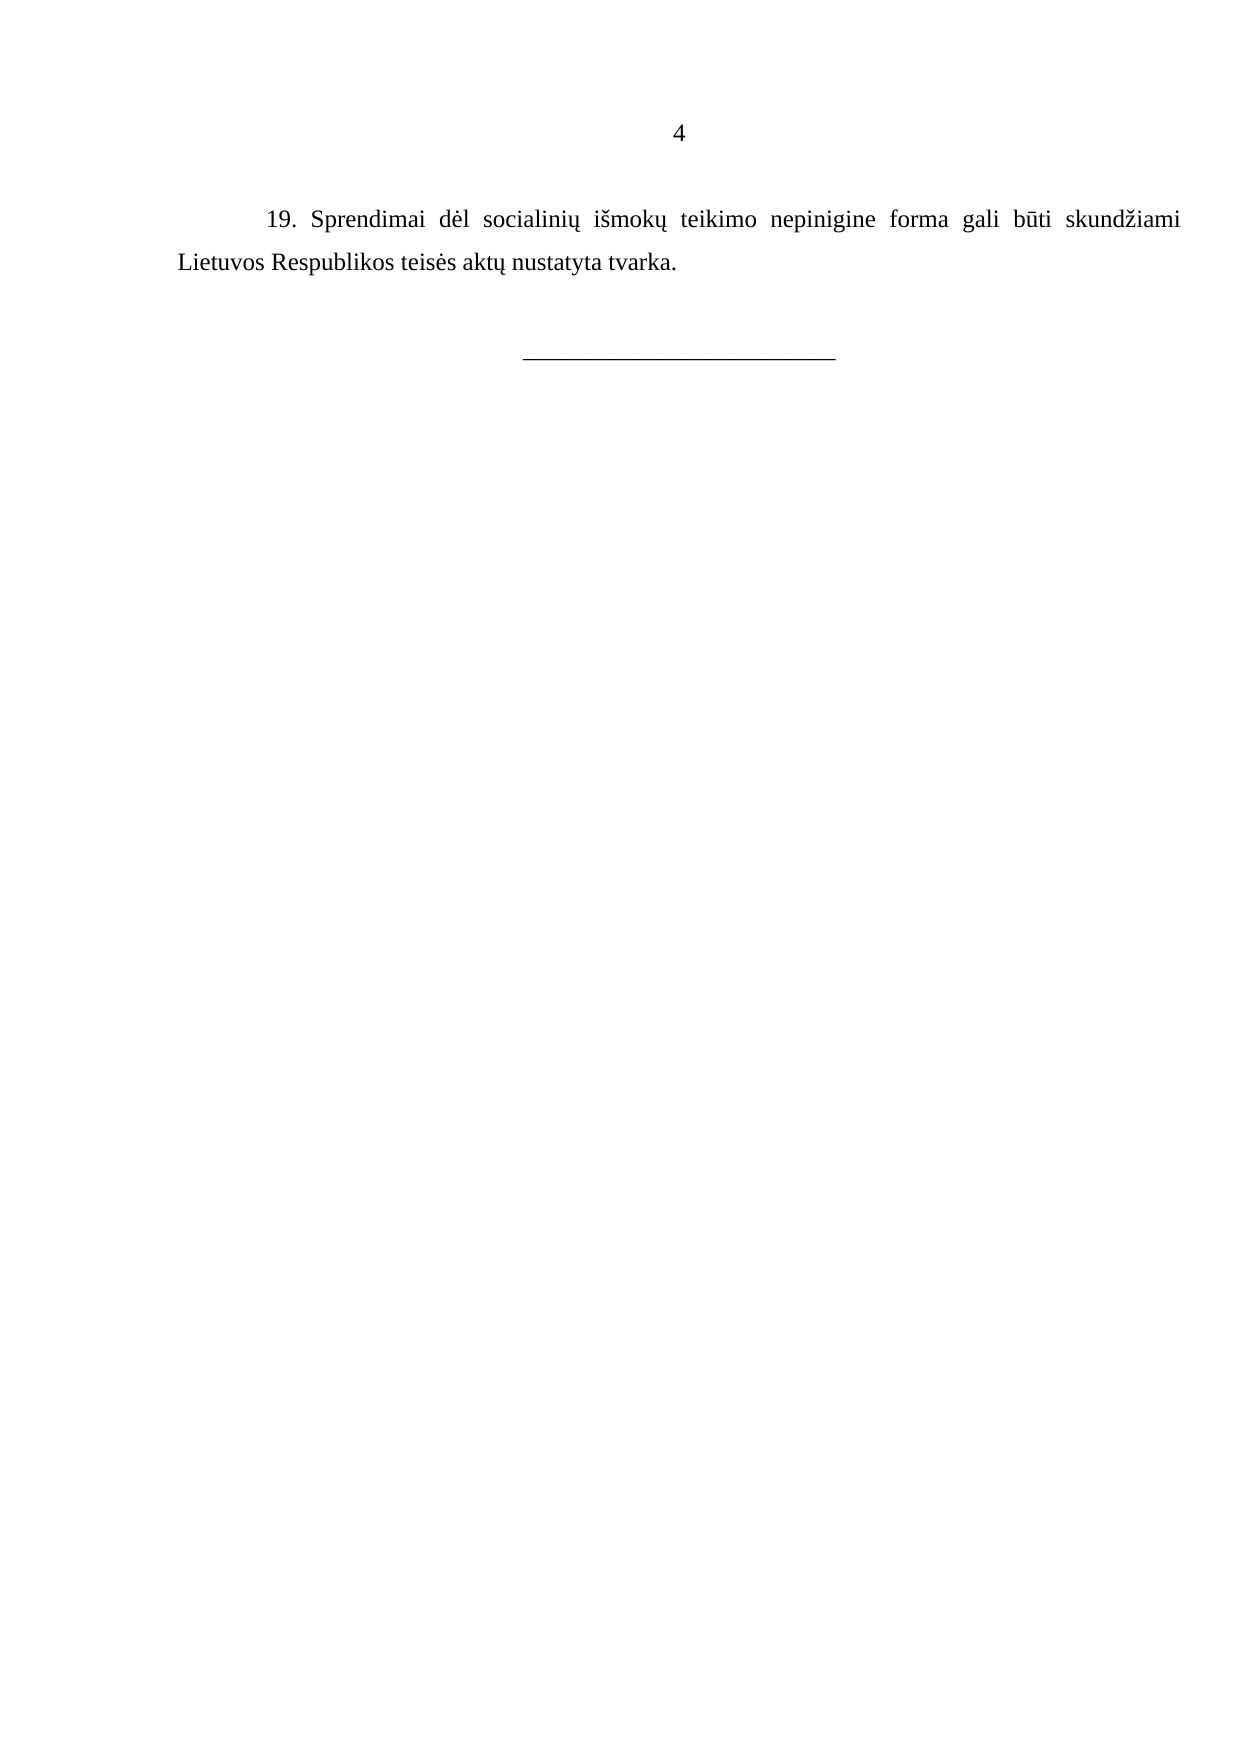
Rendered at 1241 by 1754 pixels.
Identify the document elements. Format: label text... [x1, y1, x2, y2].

text 19. Sprendimai dėl socialinių išmokų teikimo nepinigine forma gali būti skundžiami Lietuvos Respublikos teisės aktų nustatyta tvarka. [177, 204, 1181, 276]
text _________________________ [177, 334, 1181, 362]
